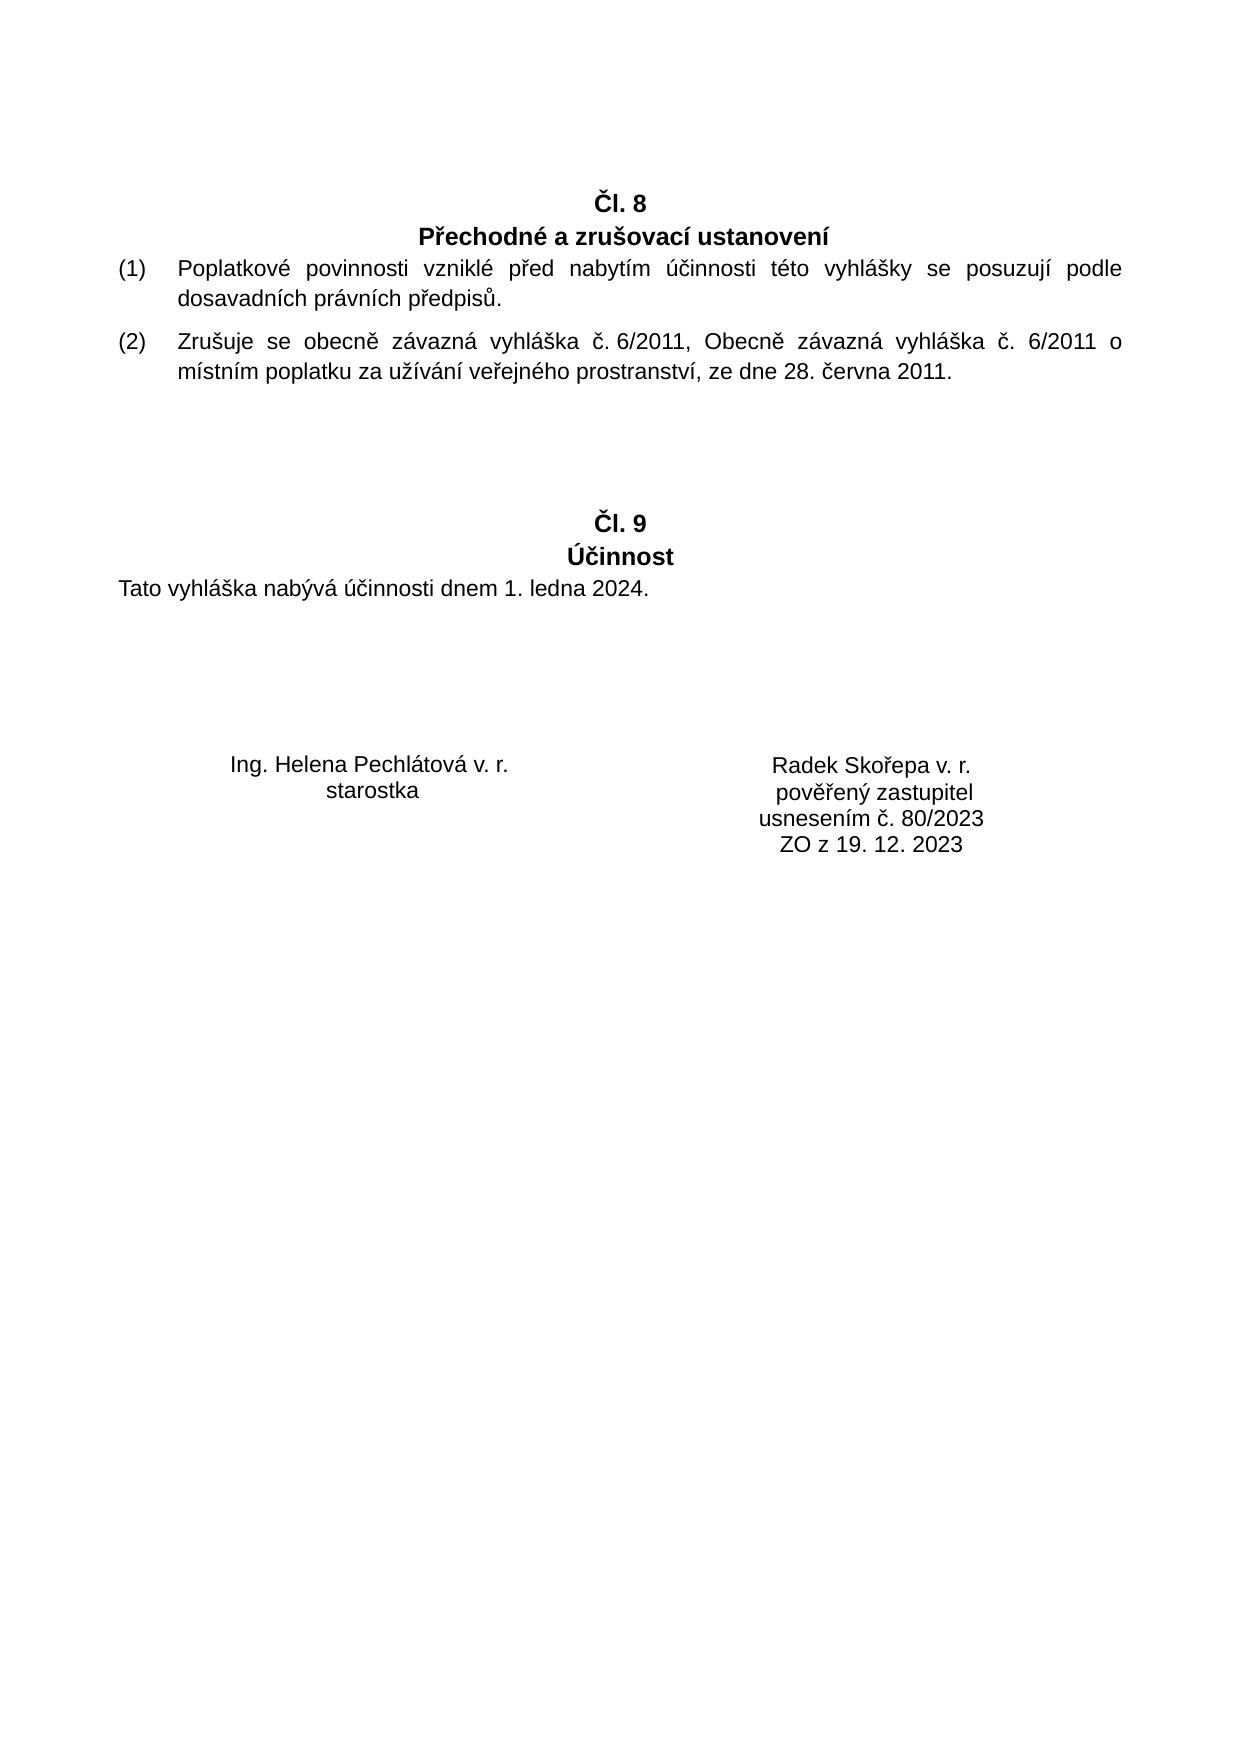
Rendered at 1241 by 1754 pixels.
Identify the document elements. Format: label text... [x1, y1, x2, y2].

subtitle Čl. 8 Přechodné a zrušovací ustanovení [118, 189, 1122, 250]
table_cell [620, 864, 1122, 982]
subtitle Čl. 9 Účinnost [118, 508, 1122, 570]
text Tato vyhláška nabývá účinnosti dnem 1. ledna 2024. [118, 574, 1122, 601]
table_header Radek Skořepa v. r. pověřený zastupitel usnesením č. 80/2023 ZO z 19. 12. 2023 [620, 745, 1122, 863]
table_cell [118, 864, 620, 982]
table_header Ing. Helena Pechlátová v. r. starostka starostka [118, 745, 620, 863]
list Poplatkové povinnosti vzniklé před nabytím účinnosti této vyhlášky se posuzují podle dosavadních právních předpisů. [118, 255, 1122, 311]
list Zrušuje se obecně závazná vyhláška č. 6/2011, Obecně závazná vyhláška č. 6/2011 o místním poplatku za užívání veřejného prostranství, ze dne 28. června 2011. [118, 328, 1122, 384]
